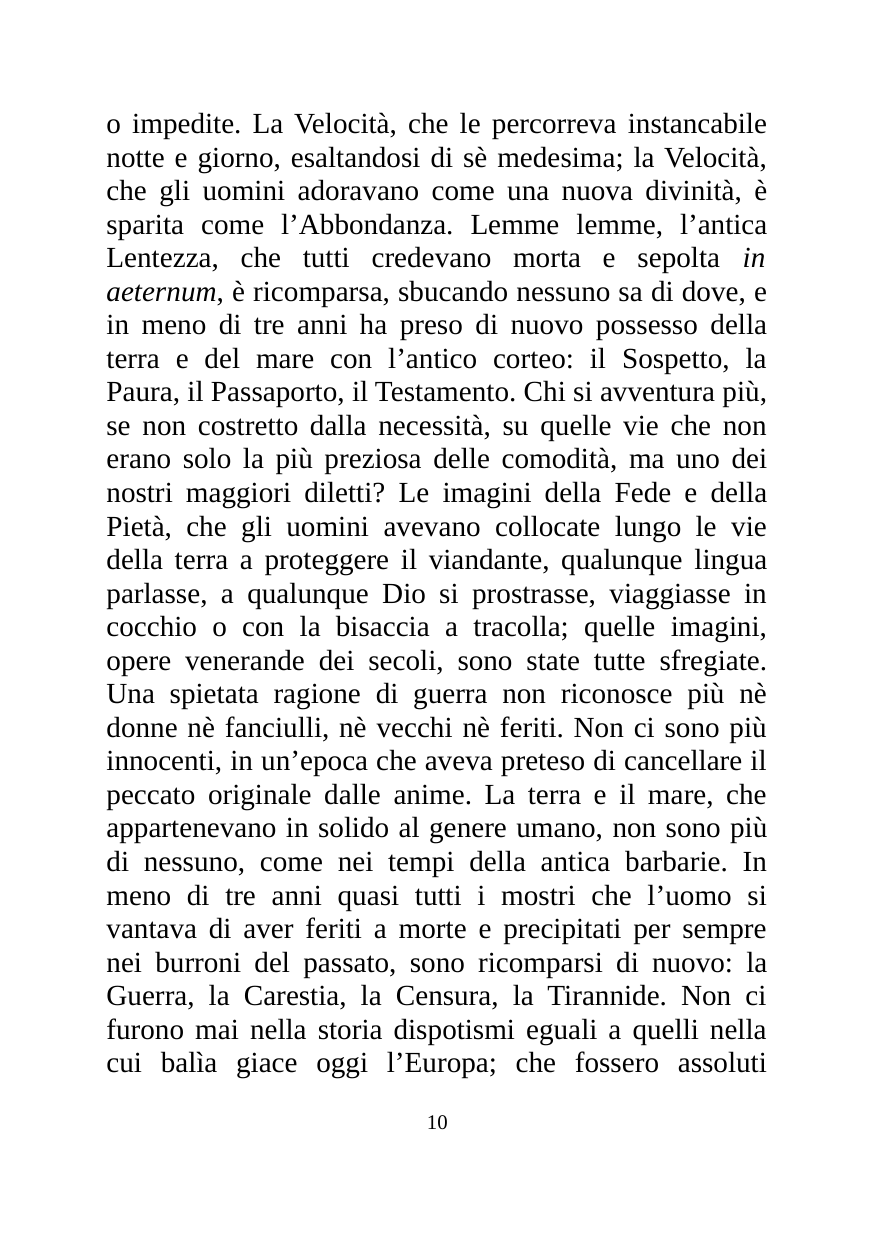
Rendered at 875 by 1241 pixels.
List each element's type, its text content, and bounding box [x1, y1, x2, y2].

text o impedite. La Velocità, che le percorreva instancabile notte e giorno, esaltandosi di sè medesima; la Velocità, che gli uomini adoravano come una nuova divinità, è sparita come l’Abbondanza. Lemme lemme, l’antica Lentezza, che tutti credevano morta e sepolta in aeternum, è ricomparsa, sbucando nessuno sa di dove, e in meno di tre anni ha preso di nuovo possesso della terra e del mare con l’antico corteo: il Sospetto, la Paura, il Passaporto, il Testamento. Chi si avventura più, se non costretto dalla necessità, su quelle vie che non erano solo la più preziosa delle comodità, ma uno dei nostri maggiori diletti? Le imagini della Fede e della Pietà, che gli uomini avevano collocate lungo le vie della terra a proteggere il viandante, qualunque lingua parlasse, a qualunque Dio si prostrasse, viaggiasse in cocchio o con la bisaccia a tracolla; quelle imagini, opere venerande dei secoli, sono state tutte sfregiate. Una spietata ragione di guerra non riconosce più nè donne nè fanciulli, nè vecchi nè feriti. Non ci sono più innocenti, in un’epoca che aveva preteso di cancellare il peccato originale dalle anime. La terra e il mare, che appartenevano in solido al genere umano, non sono più di nessuno, come nei tempi della antica barbarie. In meno di tre anni quasi tutti i mostri che l’uomo si vantava di aver feriti a morte e precipitati per sempre nei burroni del passato, sono ricomparsi di nuovo: la Guerra, la Carestia, la Censura, la Tirannide. Non ci furono mai nella storia dispotismi eguali a quelli nella cui balìa giace oggi l’Europa; che fossero assoluti [106, 106, 768, 1079]
